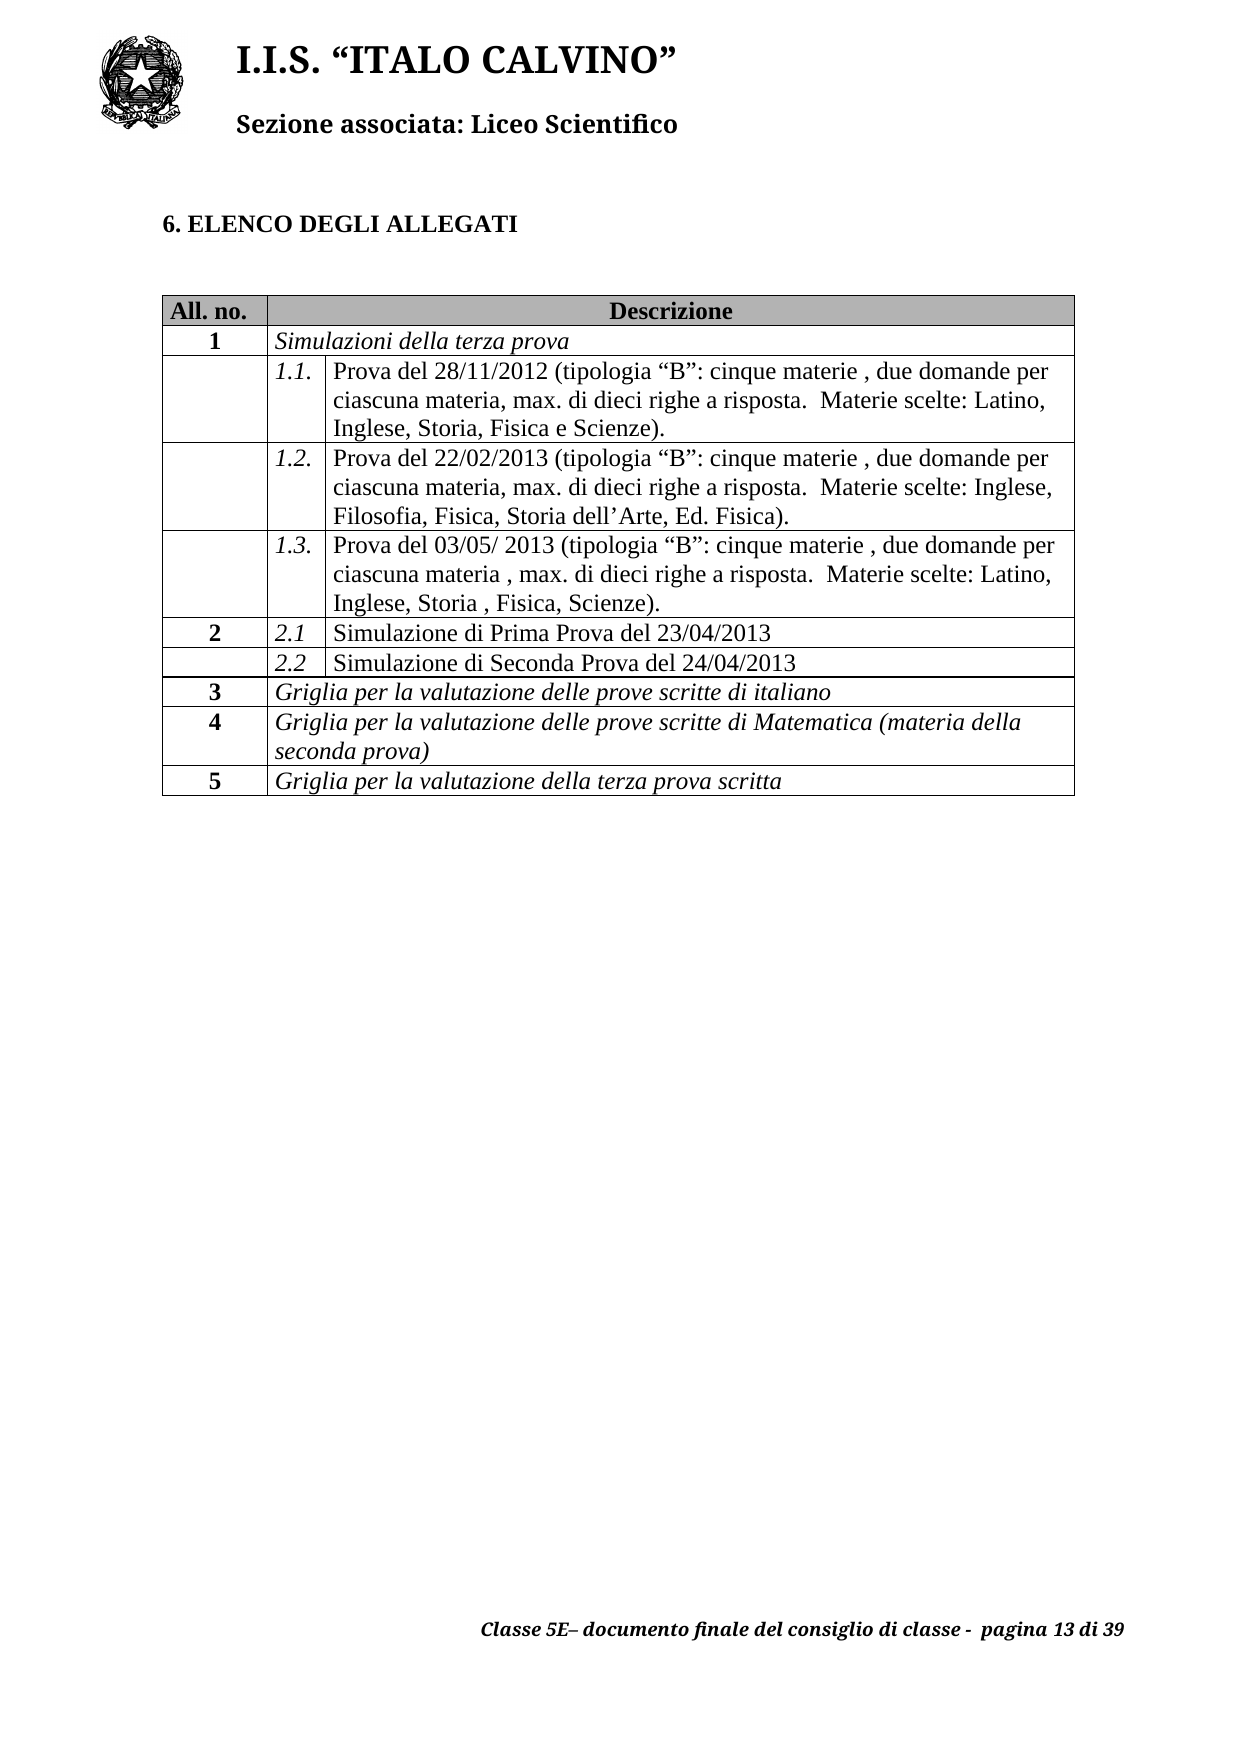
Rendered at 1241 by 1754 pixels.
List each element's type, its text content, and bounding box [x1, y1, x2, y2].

table_cell Prova del 22/02/2013 (tipologia “B”: cinque materie , due domande per ciascuna materia, max. di dieci righe a risposta. Materie scelte: Inglese, Filosofia, Fisica, Storia dell’Arte, Ed. Fisica). [326, 443, 1074, 529]
table_cell 2.2 [268, 648, 325, 676]
table_cell Prova del 03/05/ 2013 (tipologia “B”: cinque materie , due domande per ciascuna materia , max. di dieci righe a risposta. Materie scelte: Latino, Inglese, Storia , Fisica, Scienze). [326, 531, 1074, 617]
table_cell 3 [163, 678, 267, 706]
table_cell Simulazione di Seconda Prova del 24/04/2013 [326, 648, 1074, 676]
table_cell Griglia per la valutazione della terza prova scritta [268, 766, 1074, 794]
table_cell [163, 356, 267, 442]
table_cell Simulazione di Prima Prova del 23/04/2013 [326, 618, 1074, 647]
table_header Descrizione [268, 296, 1074, 325]
table_cell [163, 648, 267, 676]
table_cell 1 [163, 326, 267, 355]
table_cell [163, 531, 267, 617]
subtitle 6. ELENCO DEGLI ALLEGATI [162, 209, 1081, 238]
table_cell 2.1 [268, 618, 325, 647]
table_header All. no. [163, 296, 267, 325]
table_cell 1.3. [268, 531, 325, 617]
table_cell Griglia per la valutazione delle prove scritte di Matematica (materia della seconda prova) [268, 707, 1074, 765]
table_cell 5 [163, 766, 267, 794]
table_cell 2 [163, 618, 267, 647]
table_cell Griglia per la valutazione delle prove scritte di italiano [268, 678, 1074, 706]
table_cell Prova del 28/11/2012 (tipologia “B”: cinque materie , due domande per ciascuna materia, max. di dieci righe a risposta. Materie scelte: Latino, Inglese, Storia, Fisica e Scienze). [326, 356, 1074, 442]
table_cell Simulazioni della terza prova [268, 326, 1074, 355]
table_cell 4 [163, 707, 267, 765]
table_cell [163, 443, 267, 529]
table_cell 1.2. [268, 443, 325, 529]
table_cell 1.1. [268, 356, 325, 442]
